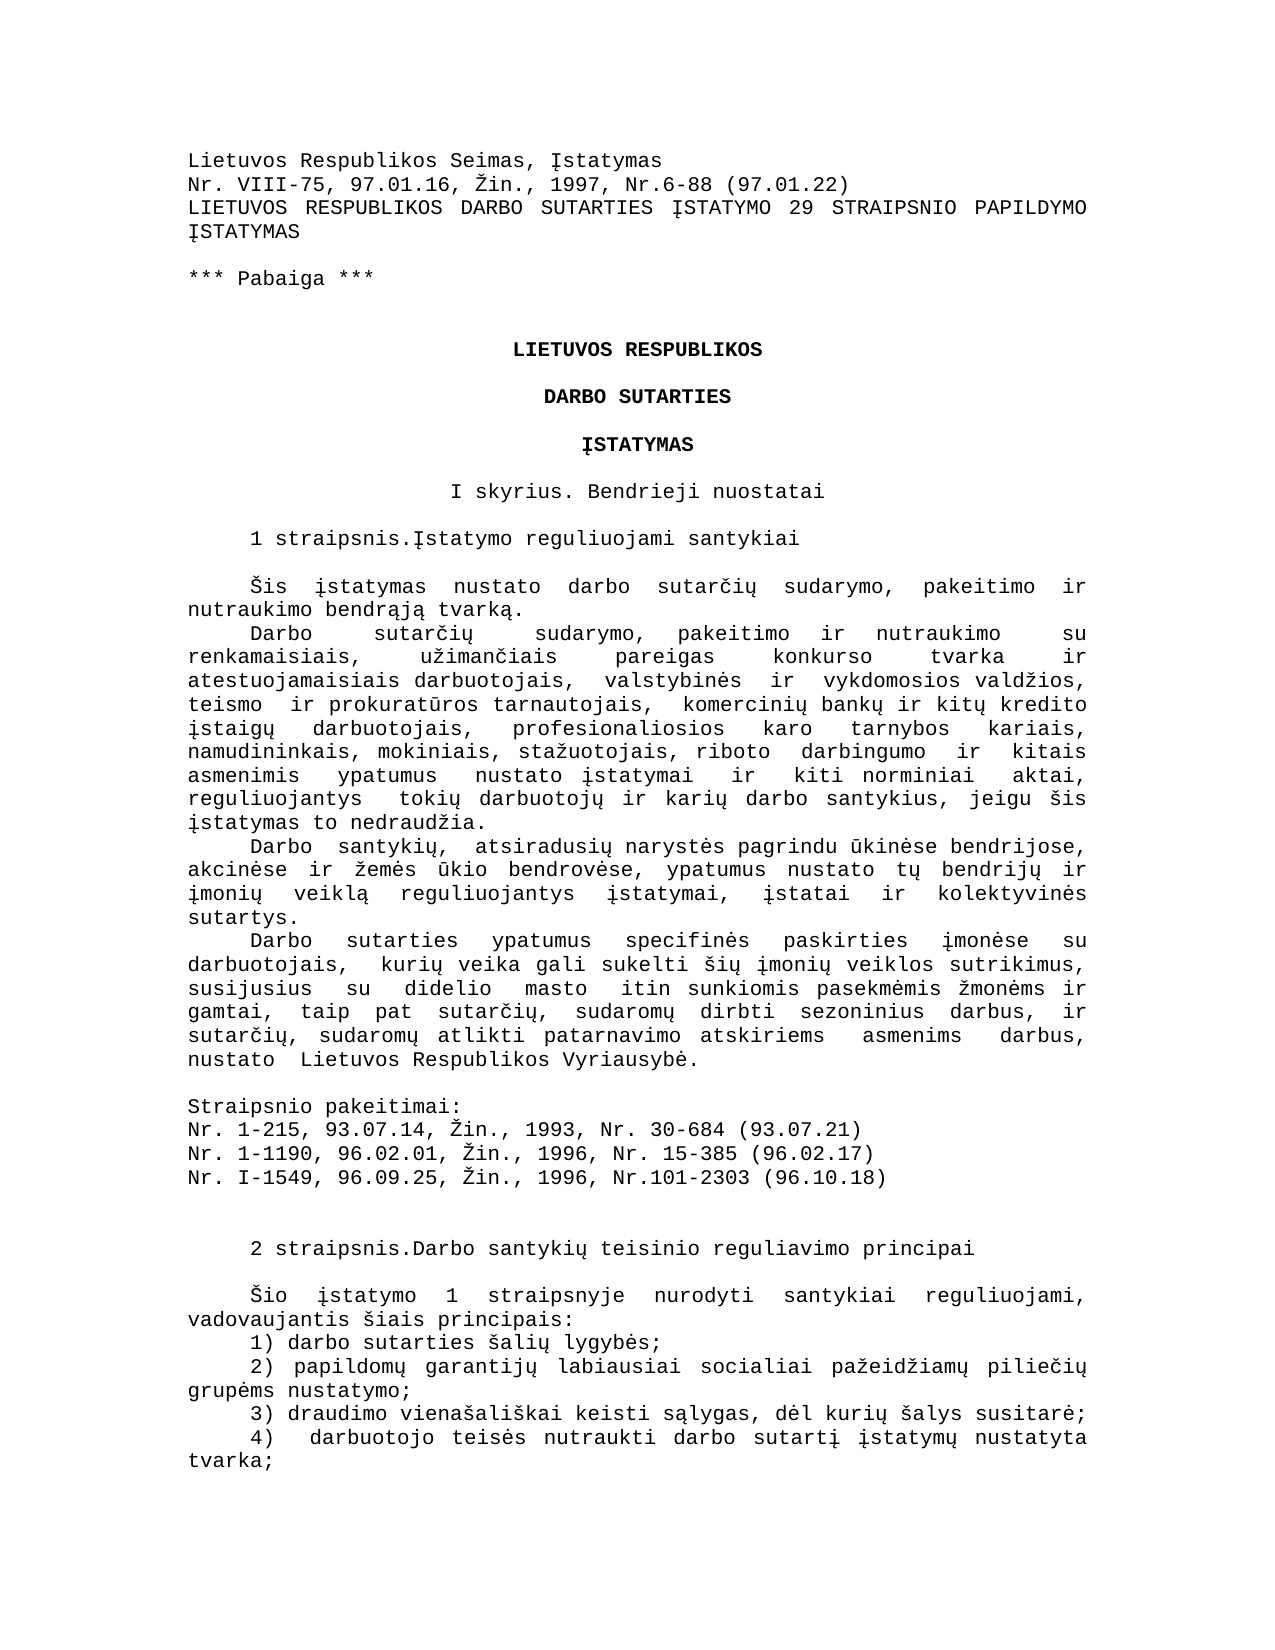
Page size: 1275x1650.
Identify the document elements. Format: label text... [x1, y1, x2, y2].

text Šis įstatymas nustato darbo sutarčių sudarymo, pakeitimo ir nutraukimo bendrąją tvarką. [187, 576, 1087, 623]
text Darbo sutarčių sudarymo, pakeitimo ir nutraukimo su renkamaisiais, užimančiais pareigas konkurso tvarka ir atestuojamaisiais darbuotojais, valstybinės ir vykdomosios valdžios, teismo ir prokuratūros tarnautojais, komercinių bankų ir kitų kredito įstaigų darbuotojais, profesionaliosios karo tarnybos kariais, namudininkais, mokiniais, stažuotojais, riboto darbingumo ir kitais asmenimis ypatumus nustato įstatymai ir kiti norminiai aktai, reguliuojantys tokių darbuotojų ir karių darbo santykius, jeigu šis įstatymas to nedraudžia. [187, 623, 1087, 836]
text 1 straipsnis.Įstatymo reguliuojami santykiai [187, 528, 1087, 552]
text 2 straipsnis.Darbo santykių teisinio reguliavimo principai [187, 1238, 1087, 1261]
text Nr. I-1549, 96.09.25, Žin., 1996, Nr.101-2303 (96.10.18) [187, 1167, 1087, 1190]
text 2) papildomų garantijų labiausiai socialiai pažeidžiamų piliečių grupėms nustatymo; [187, 1356, 1087, 1403]
text Šio įstatymo 1 straipsnyje nurodyti santykiai reguliuojami, vadovaujantis šiais principais: [187, 1285, 1087, 1332]
text ĮSTATYMAS [187, 434, 1087, 457]
text LIETUVOS RESPUBLIKOS [187, 339, 1087, 363]
text Nr. 1-1190, 96.02.01, Žin., 1996, Nr. 15-385 (96.02.17) [187, 1143, 1087, 1167]
text Nr. VIII-75, 97.01.16, Žin., 1997, Nr.6-88 (97.01.22) [187, 174, 1087, 197]
text Straipsnio pakeitimai: [187, 1096, 1087, 1119]
text DARBO SUTARTIES [187, 386, 1087, 410]
text 4) darbuotojo teisės nutraukti darbo sutartį įstatymų nustatyta tvarka; [187, 1427, 1087, 1474]
text LIETUVOS RESPUBLIKOS DARBO SUTARTIES ĮSTATYMO 29 STRAIPSNIO PAPILDYMO ĮSTATYMAS [187, 197, 1087, 244]
text *** Pabaiga *** [187, 268, 1087, 292]
text 3) draudimo vienašališkai keisti sąlygas, dėl kurių šalys susitarė; [187, 1403, 1087, 1427]
text I skyrius. Bendrieji nuostatai [187, 481, 1087, 505]
text 1) darbo sutarties šalių lygybės; [187, 1332, 1087, 1356]
text Nr. 1-215, 93.07.14, Žin., 1993, Nr. 30-684 (93.07.21) [187, 1119, 1087, 1143]
text Lietuvos Respublikos Seimas, Įstatymas [187, 150, 1087, 174]
text Darbo santykių, atsiradusių narystės pagrindu ūkinėse bendrijose, akcinėse ir žemės ūkio bendrovėse, ypatumus nustato tų bendrijų ir įmonių veiklą reguliuojantys įstatymai, įstatai ir kolektyvinės sutartys. [187, 836, 1087, 930]
text Darbo sutarties ypatumus specifinės paskirties įmonėse su darbuotojais, kurių veika gali sukelti šių įmonių veiklos sutrikimus, susijusius su didelio masto itin sunkiomis pasekmėmis žmonėms ir gamtai, taip pat sutarčių, sudaromų dirbti sezoninius darbus, ir sutarčių, sudaromų atlikti patarnavimo atskiriems asmenims darbus, nustato Lietuvos Respublikos Vyriausybė. [187, 930, 1087, 1072]
